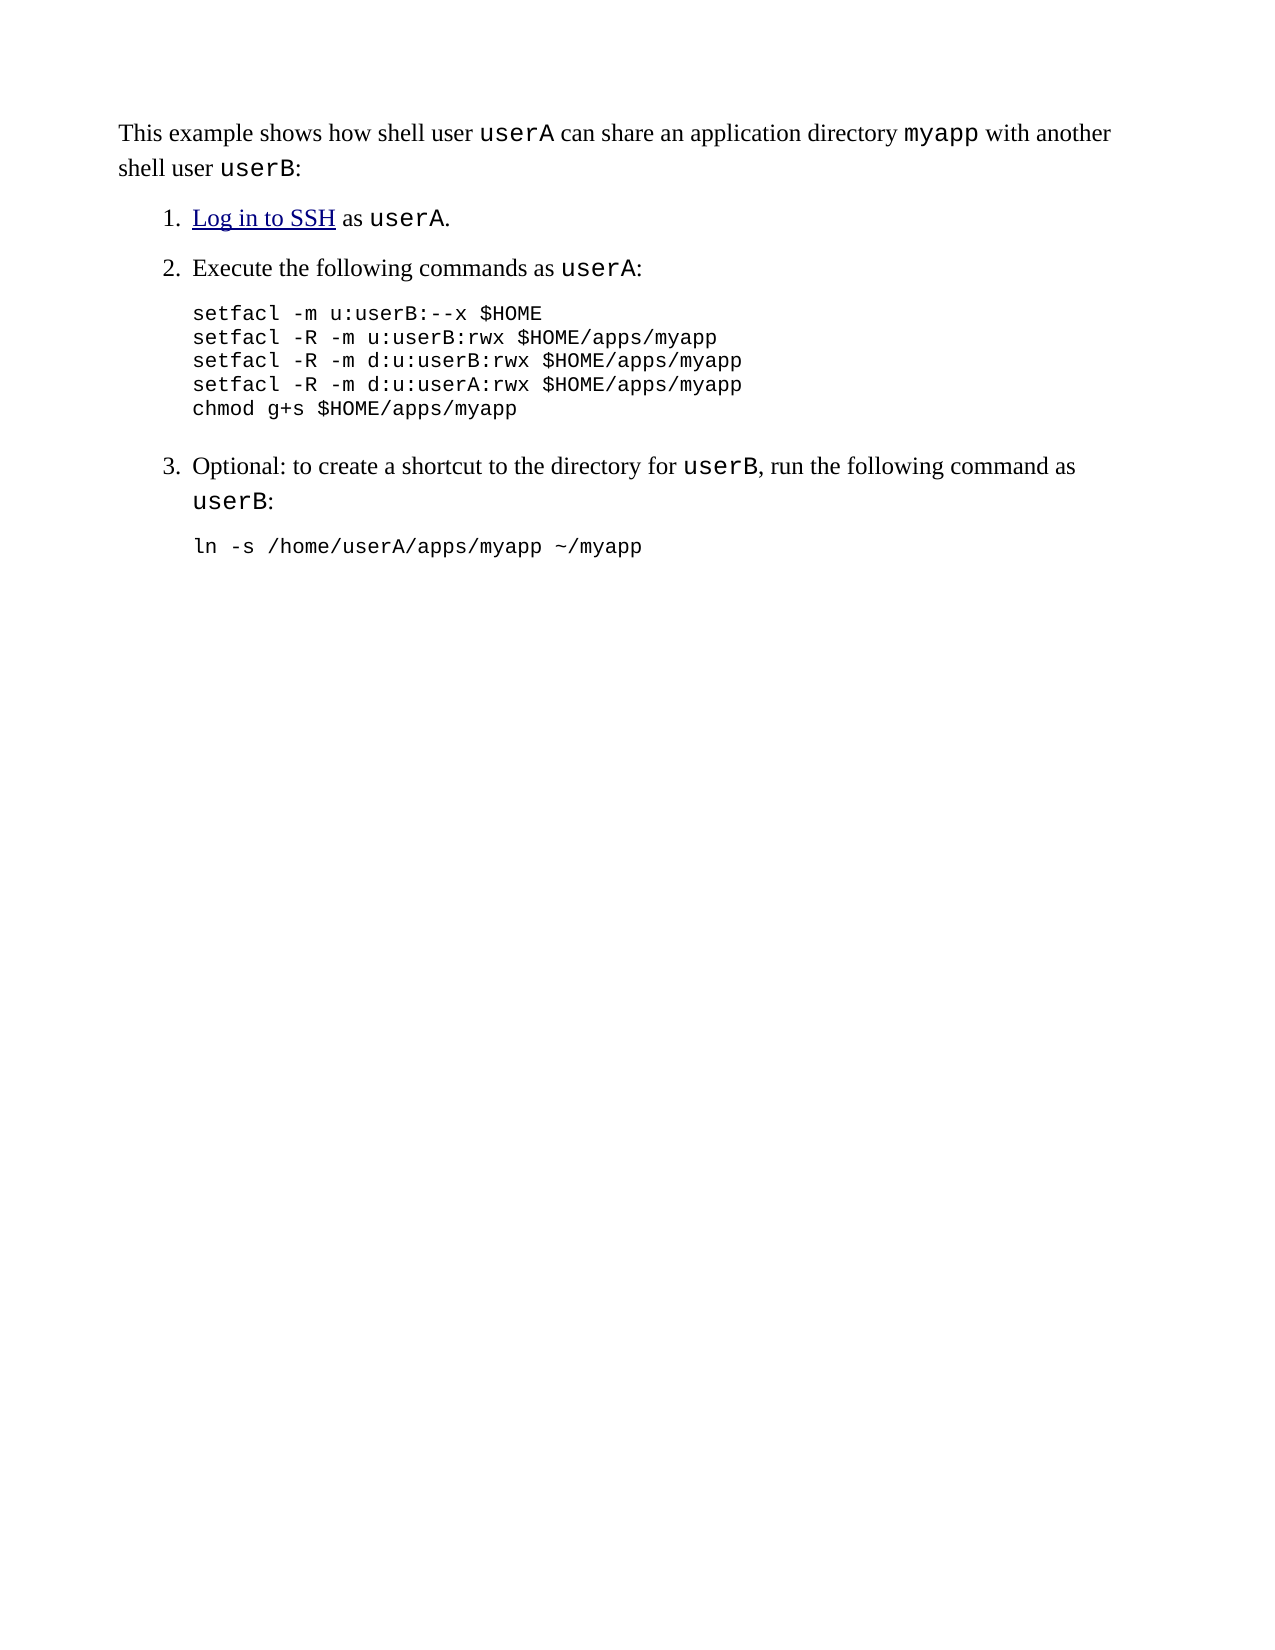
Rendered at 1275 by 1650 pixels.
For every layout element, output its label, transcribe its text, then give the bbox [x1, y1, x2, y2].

list Optional: to create a shortcut to the directory for userB, run the following command as userB: [162, 451, 1157, 517]
list setfacl -R -m u:userB:rwx $HOME/apps/myapp [162, 327, 1157, 351]
list setfacl -R -m d:u:userA:rwx $HOME/apps/myapp [162, 374, 1157, 398]
list setfacl -m u:userB:--x $HOME [162, 303, 1157, 327]
text This example shows how shell user userA can share an application directory myapp with another shell user userB: [118, 118, 1157, 184]
list ln -s /home/userA/apps/myapp ~/myapp [162, 536, 1157, 560]
list setfacl -R -m d:u:userB:rwx $HOME/apps/myapp [162, 351, 1157, 374]
list Log in to SSH as userA. [162, 203, 1157, 234]
list Execute the following commands as userA: [162, 253, 1157, 284]
list chmod g+s $HOME/apps/myapp [162, 398, 1157, 421]
